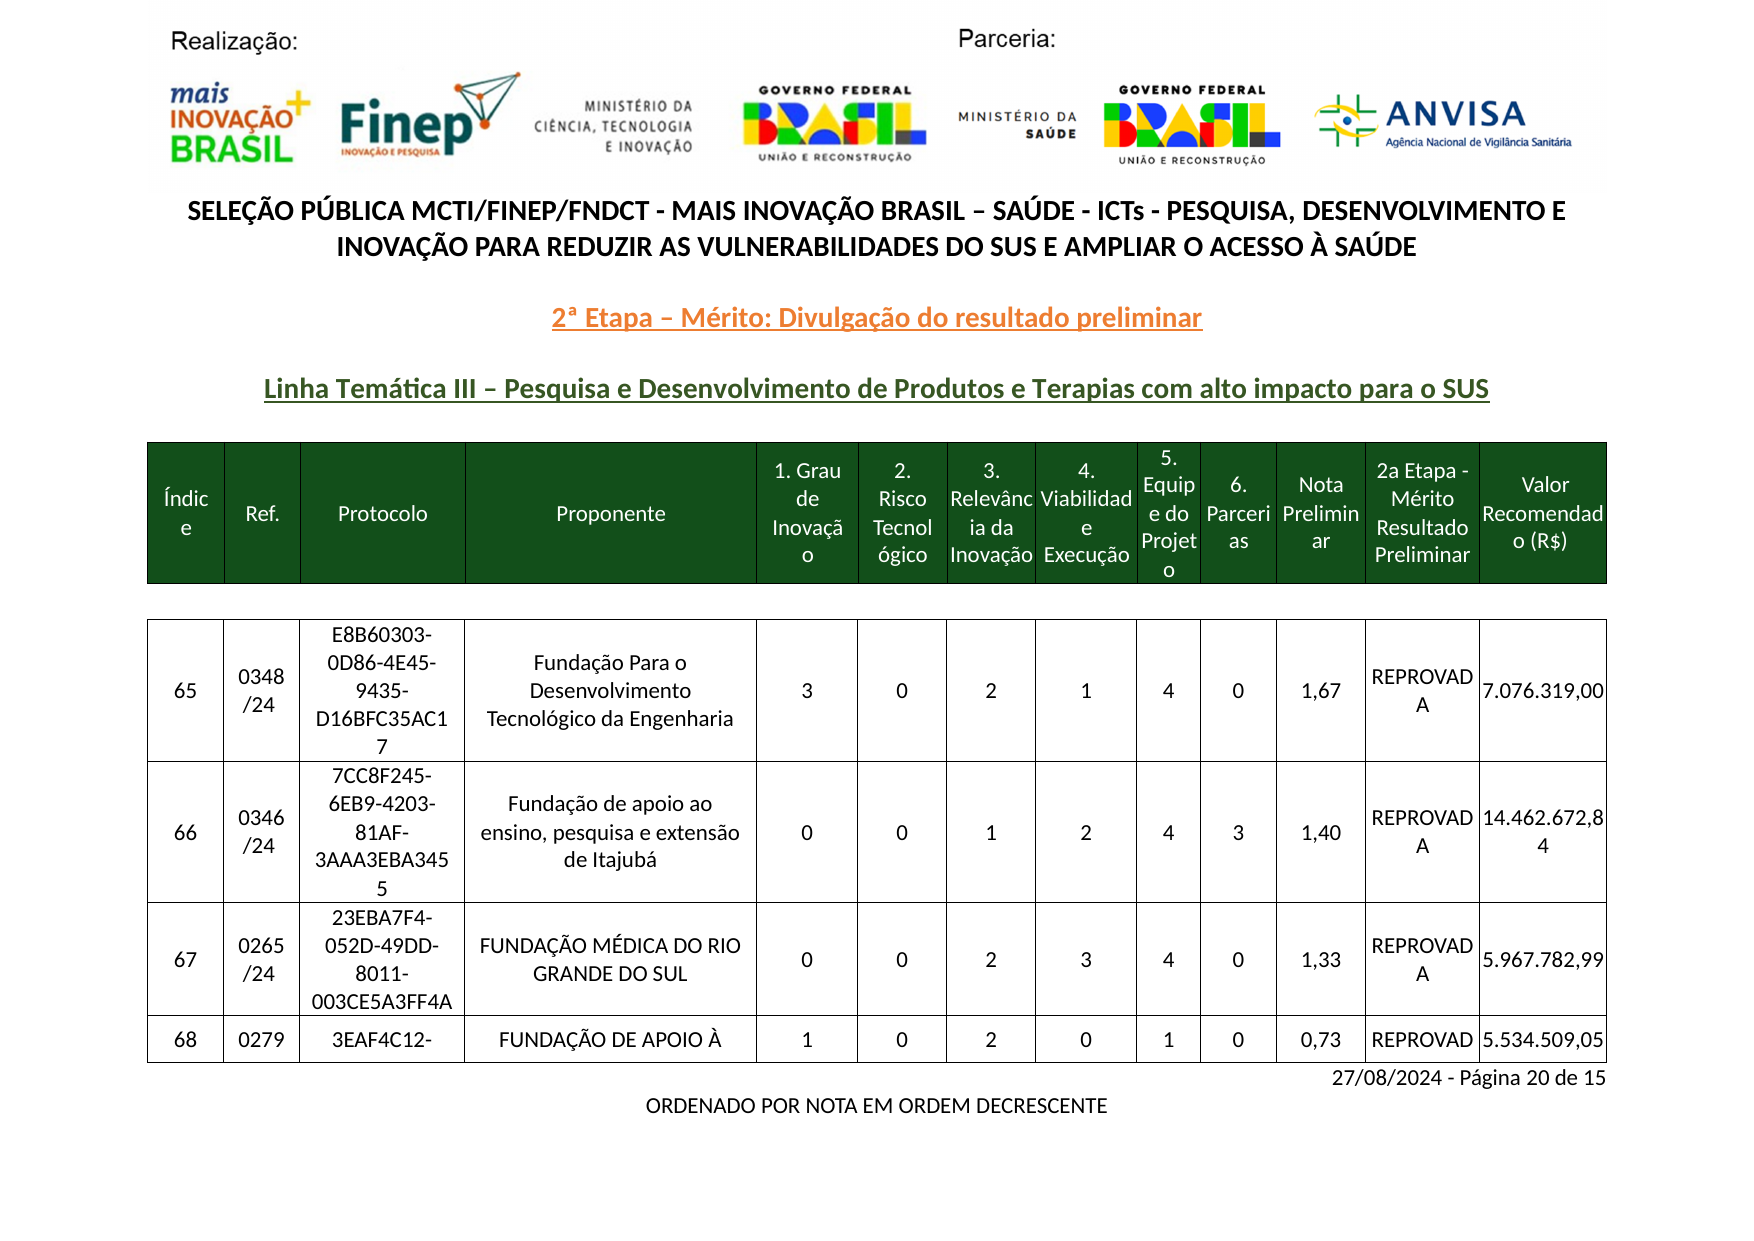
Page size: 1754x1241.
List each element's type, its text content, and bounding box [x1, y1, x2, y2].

table_cell 3 [1036, 903, 1136, 1015]
table_cell 14.462.672,84 [1480, 762, 1606, 902]
table_cell 0 [858, 762, 946, 902]
table_cell REPROVADA [1366, 620, 1479, 761]
table_cell 1 [947, 762, 1035, 902]
table_cell 65 [148, 620, 223, 761]
table_cell Fundação de apoio ao ensino, pesquisa e extensão de Itajubá [465, 762, 756, 902]
table_cell 4 [1137, 762, 1200, 902]
table_cell 0 [757, 903, 857, 1015]
table_cell 0 [858, 620, 946, 761]
table_cell 0279 [224, 1016, 299, 1062]
table_cell REPROVADA [1366, 903, 1479, 1015]
table_cell 7CC8F245-6EB9-4203-81AF-3AAA3EBA3455 [300, 762, 464, 902]
table_cell 2 [947, 903, 1035, 1015]
table_cell 3 [1201, 762, 1276, 902]
table_cell REPROVADA [1366, 762, 1479, 902]
table_cell 2 [947, 1016, 1035, 1062]
table_cell 0,73 [1277, 1016, 1365, 1062]
table_cell 23EBA7F4-052D-49DD-8011-003CE5A3FF4A [300, 903, 464, 1015]
table_cell 0346/24 [224, 762, 299, 902]
table_cell 1 [1036, 620, 1136, 761]
table_cell 0 [1201, 620, 1276, 761]
table_cell 1,33 [1277, 903, 1365, 1015]
table_cell 5.534.509,05 [1480, 1016, 1606, 1062]
table_cell 0265/24 [224, 903, 299, 1015]
table_cell 5.967.782,99 [1480, 903, 1606, 1015]
table_cell FUNDAÇÃO DE APOIO À [465, 1016, 756, 1062]
table_cell E8B60303-0D86-4E45-9435-D16BFC35AC17 [300, 620, 464, 761]
table_cell 1,67 [1277, 620, 1365, 761]
table_cell 3 [757, 620, 857, 761]
table_cell 66 [148, 762, 223, 902]
table_cell FUNDAÇÃO MÉDICA DO RIO GRANDE DO SUL [465, 903, 756, 1015]
table_cell 0 [1201, 1016, 1276, 1062]
table_cell REPROVAD [1366, 1016, 1479, 1062]
table_cell 0348/24 [224, 620, 299, 761]
table_cell 67 [148, 903, 223, 1015]
table_cell 3EAF4C12- [300, 1016, 464, 1062]
table_cell Fundação Para o Desenvolvimento Tecnológico da Engenharia [465, 620, 756, 761]
table_cell 0 [1036, 1016, 1136, 1062]
table_cell 68 [148, 1016, 223, 1062]
table_cell 2 [1036, 762, 1136, 902]
table_cell 2 [947, 620, 1035, 761]
table_cell 1 [757, 1016, 857, 1062]
table_cell 4 [1137, 903, 1200, 1015]
table_cell 0 [858, 1016, 946, 1062]
table_cell 0 [1201, 903, 1276, 1015]
table_cell 7.076.319,00 [1480, 620, 1606, 761]
table_cell 1,40 [1277, 762, 1365, 902]
table_cell 4 [1137, 620, 1200, 761]
table_cell 0 [757, 762, 857, 902]
table_cell 1 [1137, 1016, 1200, 1062]
table_cell 0 [858, 903, 946, 1015]
